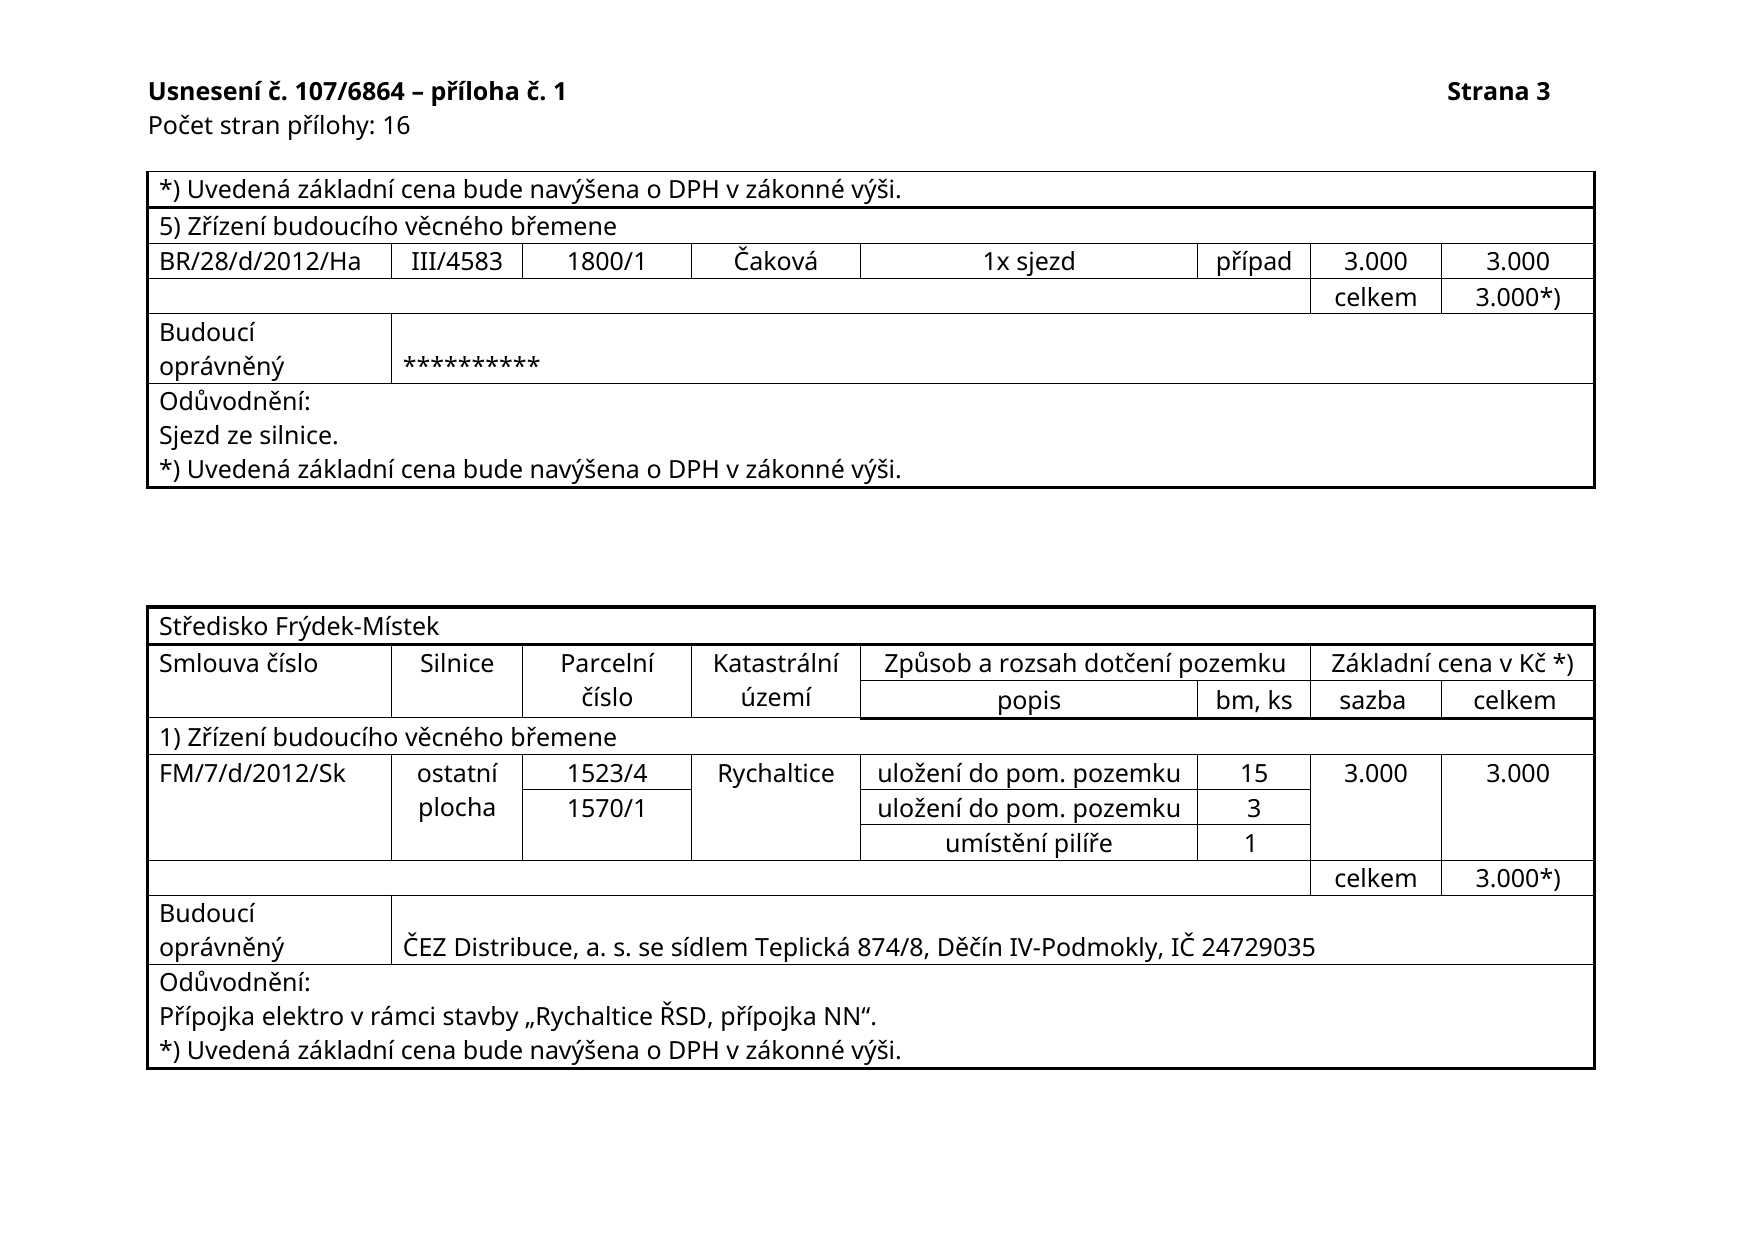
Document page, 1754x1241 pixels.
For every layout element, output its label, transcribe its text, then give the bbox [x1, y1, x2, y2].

table_cell uložení do pom. pozemku [861, 790, 1197, 824]
table_cell *) Uvedená základní cena bude navýšena o DPH v zákonné výši. [149, 172, 1593, 206]
table_cell 1 [1198, 825, 1310, 859]
table_cell Rychaltice [692, 755, 860, 859]
table_cell případ [1198, 244, 1310, 278]
table_cell 5) Zřízení budoucího věcného břemene [149, 209, 1593, 243]
table_cell 3 [1198, 790, 1310, 824]
table_cell 1523/4 [523, 755, 691, 789]
table_cell Silnice [392, 646, 522, 717]
table_cell 1800/1 [523, 244, 691, 278]
table_header Středisko Frýdek-Místek [149, 609, 1593, 643]
table_cell Základní cena v Kč *) [1311, 646, 1593, 680]
table_cell celkem [1442, 681, 1593, 717]
table_cell 3.000 [1442, 244, 1593, 278]
table_cell 15 [1198, 755, 1310, 789]
table_cell Čaková [692, 244, 860, 278]
table_cell sazba [1311, 681, 1441, 717]
table_cell [149, 279, 1310, 313]
table_cell 3.000 [1311, 755, 1441, 859]
table_cell 1) Zřízení budoucího věcného břemene [149, 718, 1593, 754]
table_cell Smlouva číslo [149, 646, 391, 717]
table_cell bm, ks [1198, 681, 1310, 717]
table_cell Odůvodnění: Přípojka elektro v rámci stavby „Rychaltice ŘSD, přípojka NN“. *) Uvedená základní cena bude navýšena o DPH v zákonné výši. [149, 965, 1593, 1067]
table_cell 3.000 [1311, 244, 1441, 278]
table_cell BR/28/d/2012/Ha [149, 244, 391, 278]
table_cell ********** [392, 314, 1593, 382]
table_cell Katastrální území [692, 646, 860, 717]
table_cell Parcelní číslo [523, 646, 691, 717]
table_cell 3.000*) [1442, 861, 1593, 894]
table_cell Budoucí oprávněný [149, 314, 391, 382]
table_cell FM/7/d/2012/Sk [149, 755, 391, 859]
table_cell celkem [1311, 861, 1441, 894]
table_cell uložení do pom. pozemku [861, 755, 1197, 789]
table_cell 1570/1 [523, 790, 691, 859]
table_cell celkem [1311, 279, 1441, 313]
table_cell [149, 861, 1310, 894]
table_cell umístění pilíře [861, 825, 1197, 859]
table_cell ostatní plocha [392, 755, 522, 859]
table_cell Budoucí oprávněný [149, 896, 391, 964]
table_cell III/4583 [392, 244, 522, 278]
table_cell 3.000*) [1442, 279, 1593, 313]
table_cell ČEZ Distribuce, a. s. se sídlem Teplická 874/8, Děčín IV-Podmokly, IČ 24729035 [392, 896, 1593, 964]
table_cell Odůvodnění: Sjezd ze silnice. *) Uvedená základní cena bude navýšena o DPH v zákonné výši. [149, 384, 1593, 486]
table_cell popis [861, 681, 1197, 717]
table_cell Způsob a rozsah dotčení pozemku [861, 646, 1310, 680]
table_cell 1x sjezd [861, 244, 1197, 278]
table_cell 3.000 [1442, 755, 1593, 859]
